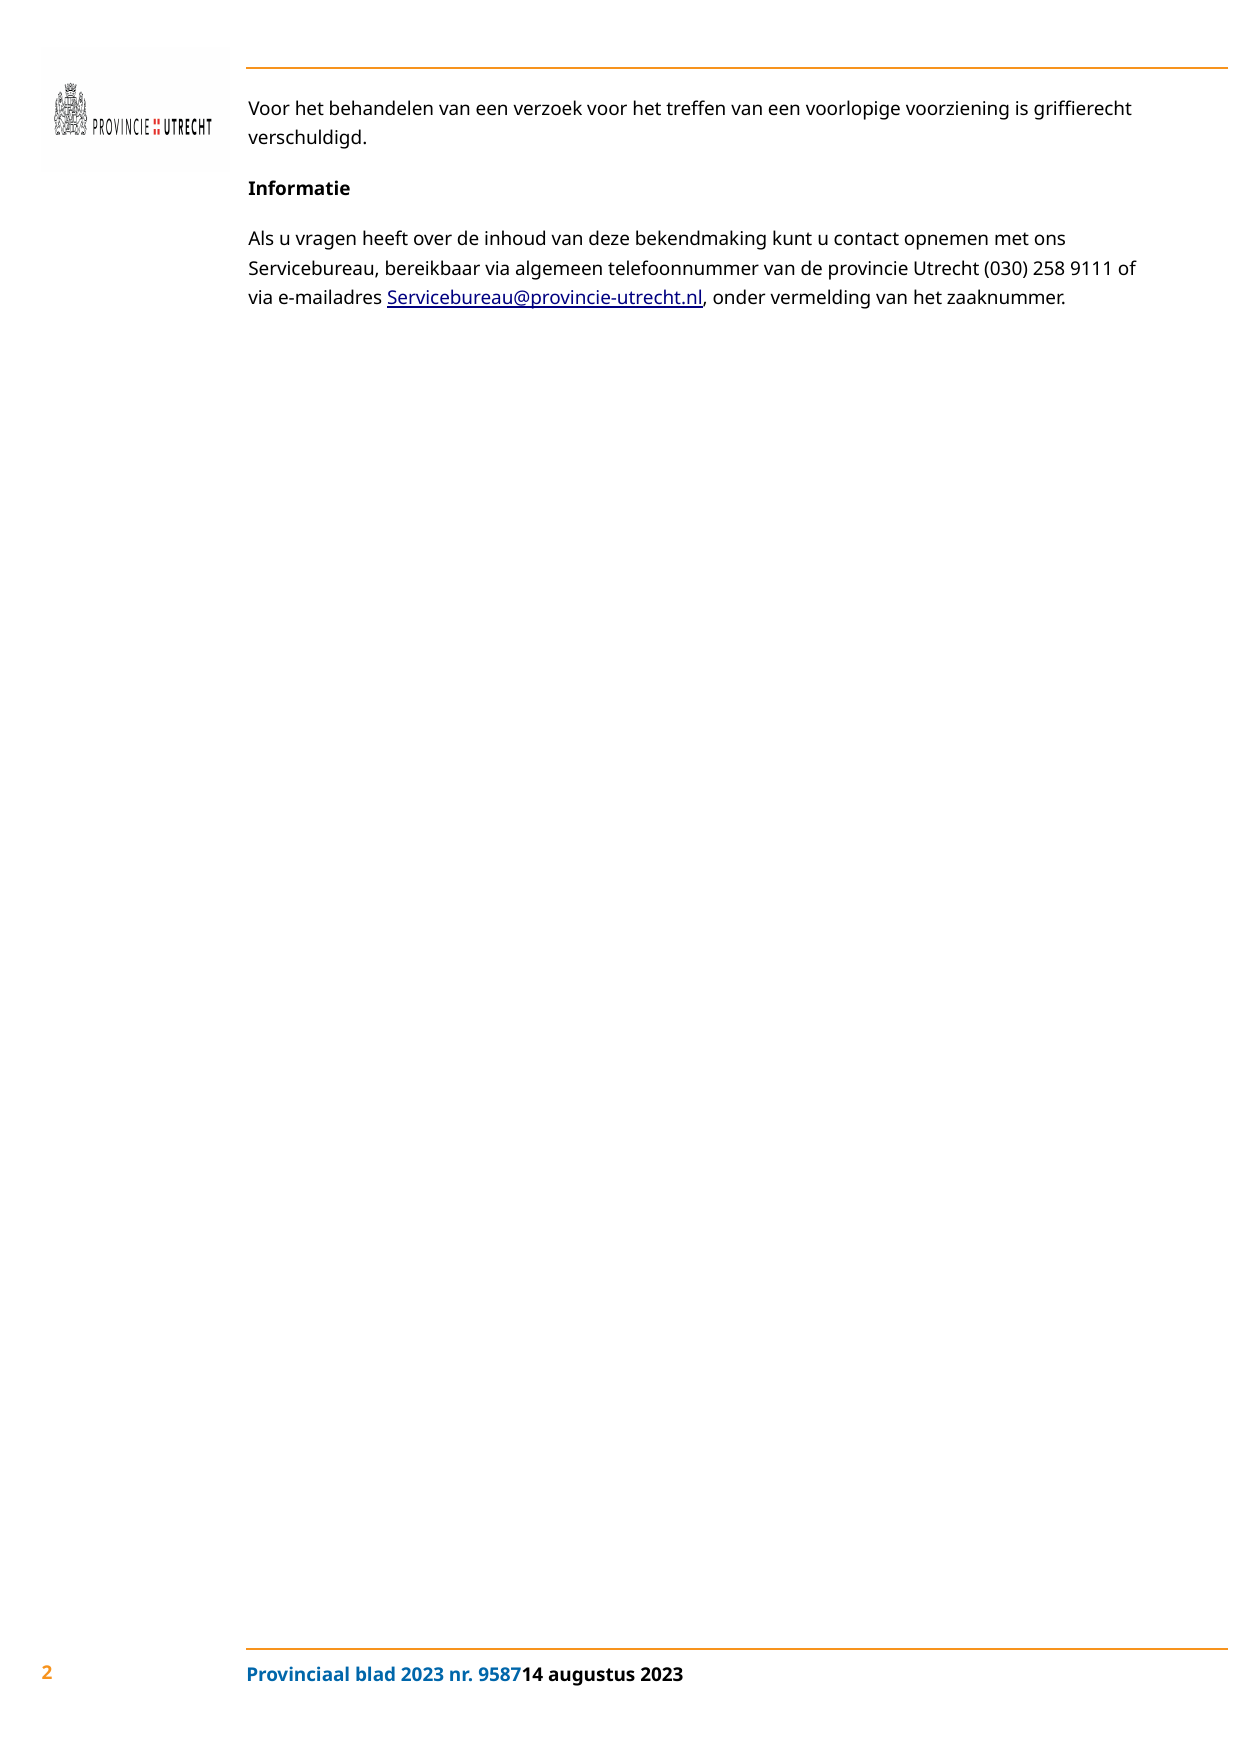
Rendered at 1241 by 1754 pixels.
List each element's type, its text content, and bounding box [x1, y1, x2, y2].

text Informatie [248, 175, 1152, 201]
picture [41, 47, 231, 172]
text Voor het behandelen van een verzoek voor het treffen van een voorlopige voorziening is griffierecht verschuldigd. [248, 95, 1152, 150]
text Als u vragen heeft over de inhoud van deze bekendmaking kunt u contact opnemen met ons Servicebureau, bereikbaar via algemeen telefoonnummer van de provincie Utrecht (030) 258 9111 of via e-mailadres Servicebureau@provincie-utrecht.nl, onder vermelding van het zaaknummer. [248, 225, 1152, 310]
